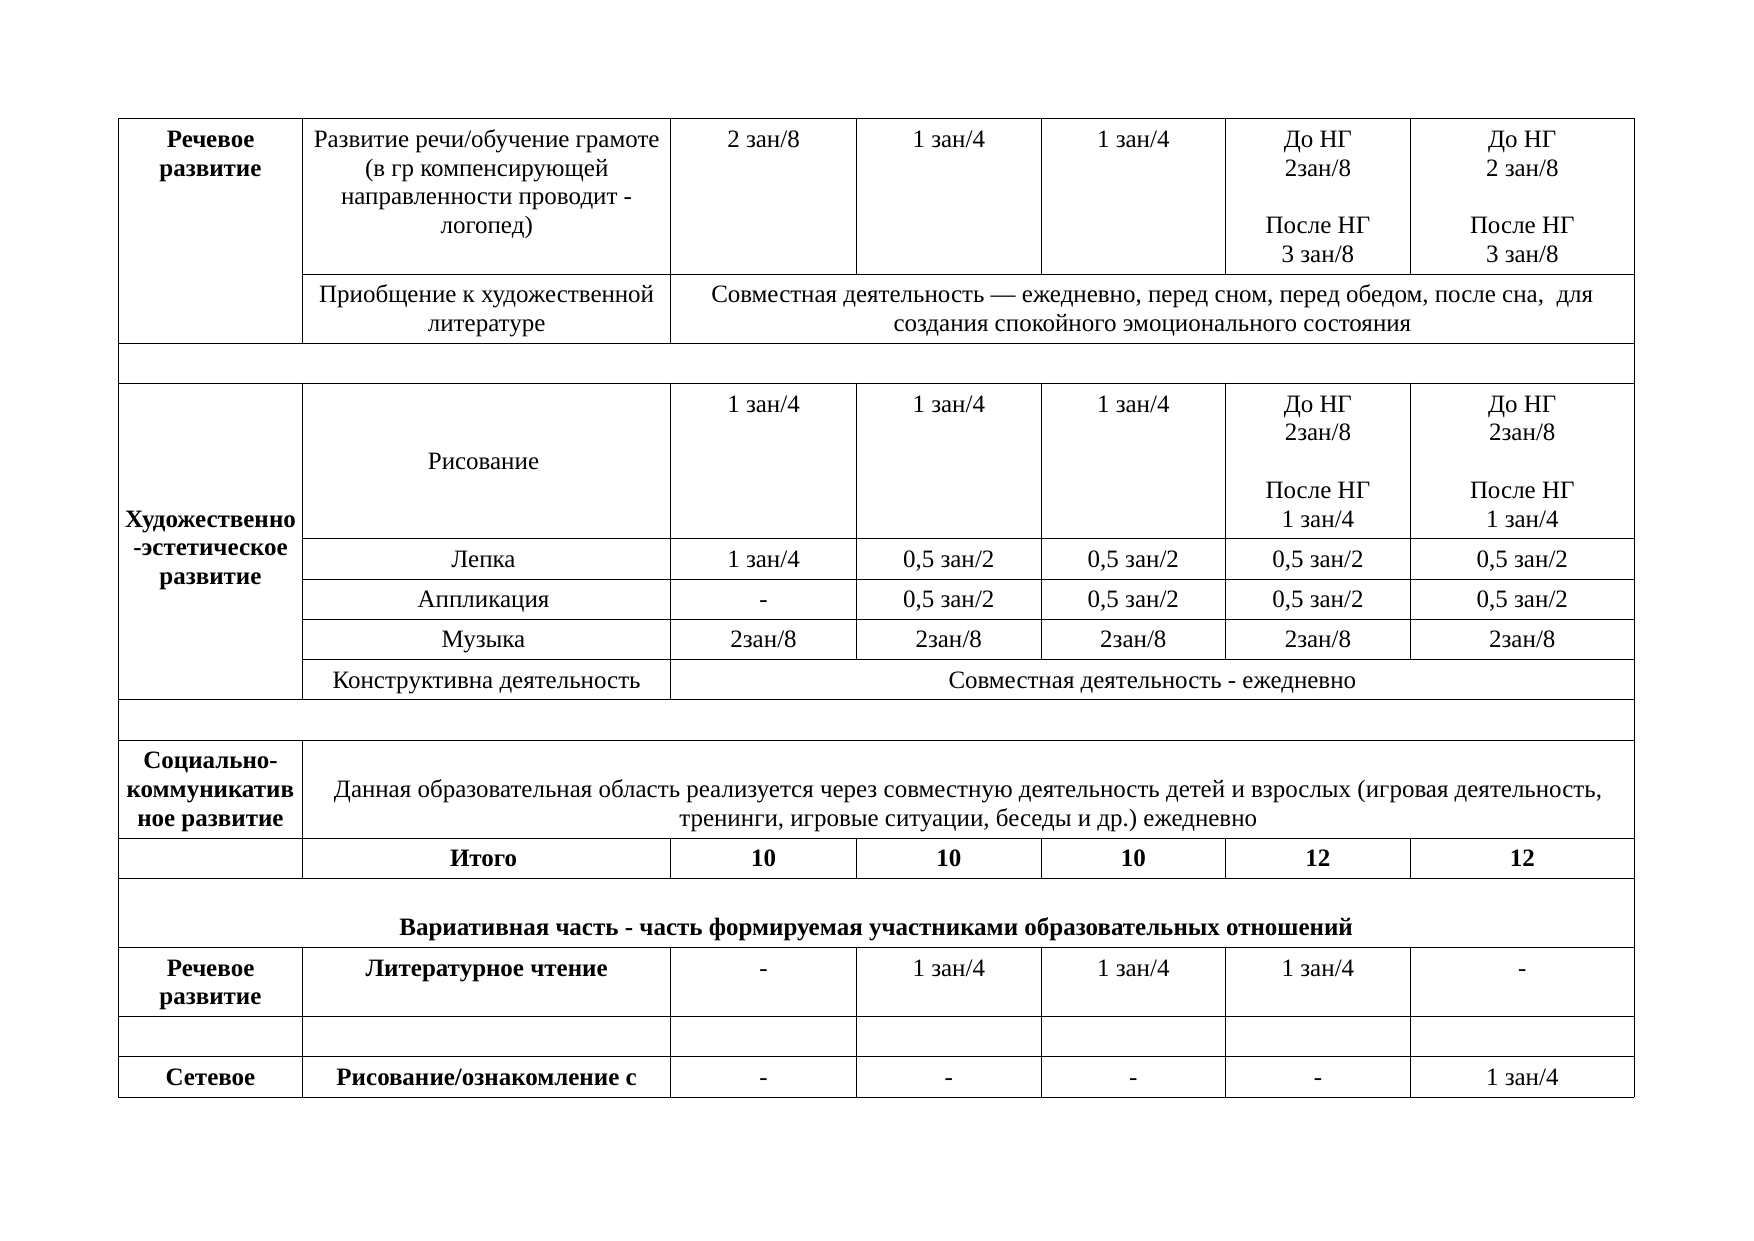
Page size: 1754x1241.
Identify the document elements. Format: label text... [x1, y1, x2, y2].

table_cell 1 зан/4 [671, 384, 856, 538]
table_cell [119, 839, 302, 878]
table_cell 2зан/8 [1042, 620, 1225, 659]
table_cell - [1226, 1057, 1410, 1097]
table_cell Речевое развитие [119, 119, 302, 342]
table_cell Аппликация [303, 580, 670, 619]
table_cell 1 зан/4 [1226, 948, 1410, 1016]
table_cell [119, 1017, 302, 1056]
table_cell 2зан/8 [1411, 620, 1634, 659]
table_cell До НГ 2зан/8 После НГ 1 зан/4 [1226, 384, 1410, 538]
table_cell До НГ 2зан/8 После НГ 1 зан/4 [1411, 384, 1634, 538]
table_cell Приобщение к художественной литературе [303, 275, 670, 342]
table_cell - [857, 1057, 1041, 1097]
table_cell 1 зан/4 [1042, 119, 1225, 273]
table_cell [1411, 1017, 1634, 1056]
table_cell [119, 700, 1634, 740]
table_cell 1 зан/4 [857, 119, 1041, 273]
table_cell 2зан/8 [1226, 620, 1410, 659]
table_cell - [1042, 1057, 1225, 1097]
table_cell 1 зан/4 [857, 384, 1041, 538]
table_cell 0,5 зан/2 [1226, 539, 1410, 578]
table_cell 1 зан/4 [1042, 384, 1225, 538]
table_cell Сетевое [119, 1057, 302, 1097]
table_cell 2зан/8 [671, 620, 856, 659]
table_cell 1 зан/4 [857, 948, 1041, 1016]
table_cell 2зан/8 [857, 620, 1041, 659]
table_cell Совместная деятельность — ежедневно, перед сном, перед обедом, после сна, для создания спокойного эмоционального состояния [671, 275, 1634, 342]
table_cell Вариативная часть - часть формируемая участниками образовательных отношений [119, 879, 1634, 947]
table_cell 0,5 зан/2 [1411, 580, 1634, 619]
table_cell 0,5 зан/2 [1042, 580, 1225, 619]
table_cell - [671, 1057, 856, 1097]
table_cell Рисование/ознакомление с [303, 1057, 670, 1097]
table_cell 2 зан/8 [671, 119, 856, 273]
table_cell 10 [1042, 839, 1225, 878]
table_cell 12 [1226, 839, 1410, 878]
table_cell 0,5 зан/2 [1042, 539, 1225, 578]
table_cell Рисование [303, 384, 670, 538]
table_cell 0,5 зан/2 [1226, 580, 1410, 619]
table_cell [1042, 1017, 1225, 1056]
table_cell 0,5 зан/2 [857, 580, 1041, 619]
table_cell Лепка [303, 539, 670, 578]
table_cell Совместная деятельность - ежедневно [671, 660, 1634, 699]
table_cell Социально-коммуникативное развитие [119, 741, 302, 837]
table_cell Литературное чтение [303, 948, 670, 1016]
table_cell - [1411, 948, 1634, 1016]
table_cell Развитие речи/обучение грамоте (в гр компенсирующей направленности проводит - логопед) [303, 119, 670, 273]
table_cell 1 зан/4 [1042, 948, 1225, 1016]
table_cell Музыка [303, 620, 670, 659]
table_cell 1 зан/4 [1411, 1057, 1634, 1097]
table_cell 1 зан/4 [671, 539, 856, 578]
table_cell 0,5 зан/2 [1411, 539, 1634, 578]
table_cell 0,5 зан/2 [857, 539, 1041, 578]
table_cell [857, 1017, 1041, 1056]
table_cell - [671, 948, 856, 1016]
table_cell [1226, 1017, 1410, 1056]
table_cell [303, 1017, 670, 1056]
table_cell 10 [671, 839, 856, 878]
table_cell Конструктивна деятельность [303, 660, 670, 699]
table_cell Итого [303, 839, 670, 878]
table_cell - [671, 580, 856, 619]
table_cell 10 [857, 839, 1041, 878]
table_cell [119, 344, 1634, 383]
table_cell Речевое развитие [119, 948, 302, 1016]
table_cell До НГ 2зан/8 После НГ 3 зан/8 [1226, 119, 1410, 273]
table_cell Данная образовательная область реализуется через совместную деятельность детей и взрослых (игровая деятельность, тренинги, игровые ситуации, беседы и др.) ежедневно [303, 741, 1634, 837]
table_cell 12 [1411, 839, 1634, 878]
table_cell Художественно-эстетическое развитие [119, 384, 302, 699]
table_cell До НГ 2 зан/8 После НГ 3 зан/8 [1411, 119, 1634, 273]
table_cell [671, 1017, 856, 1056]
